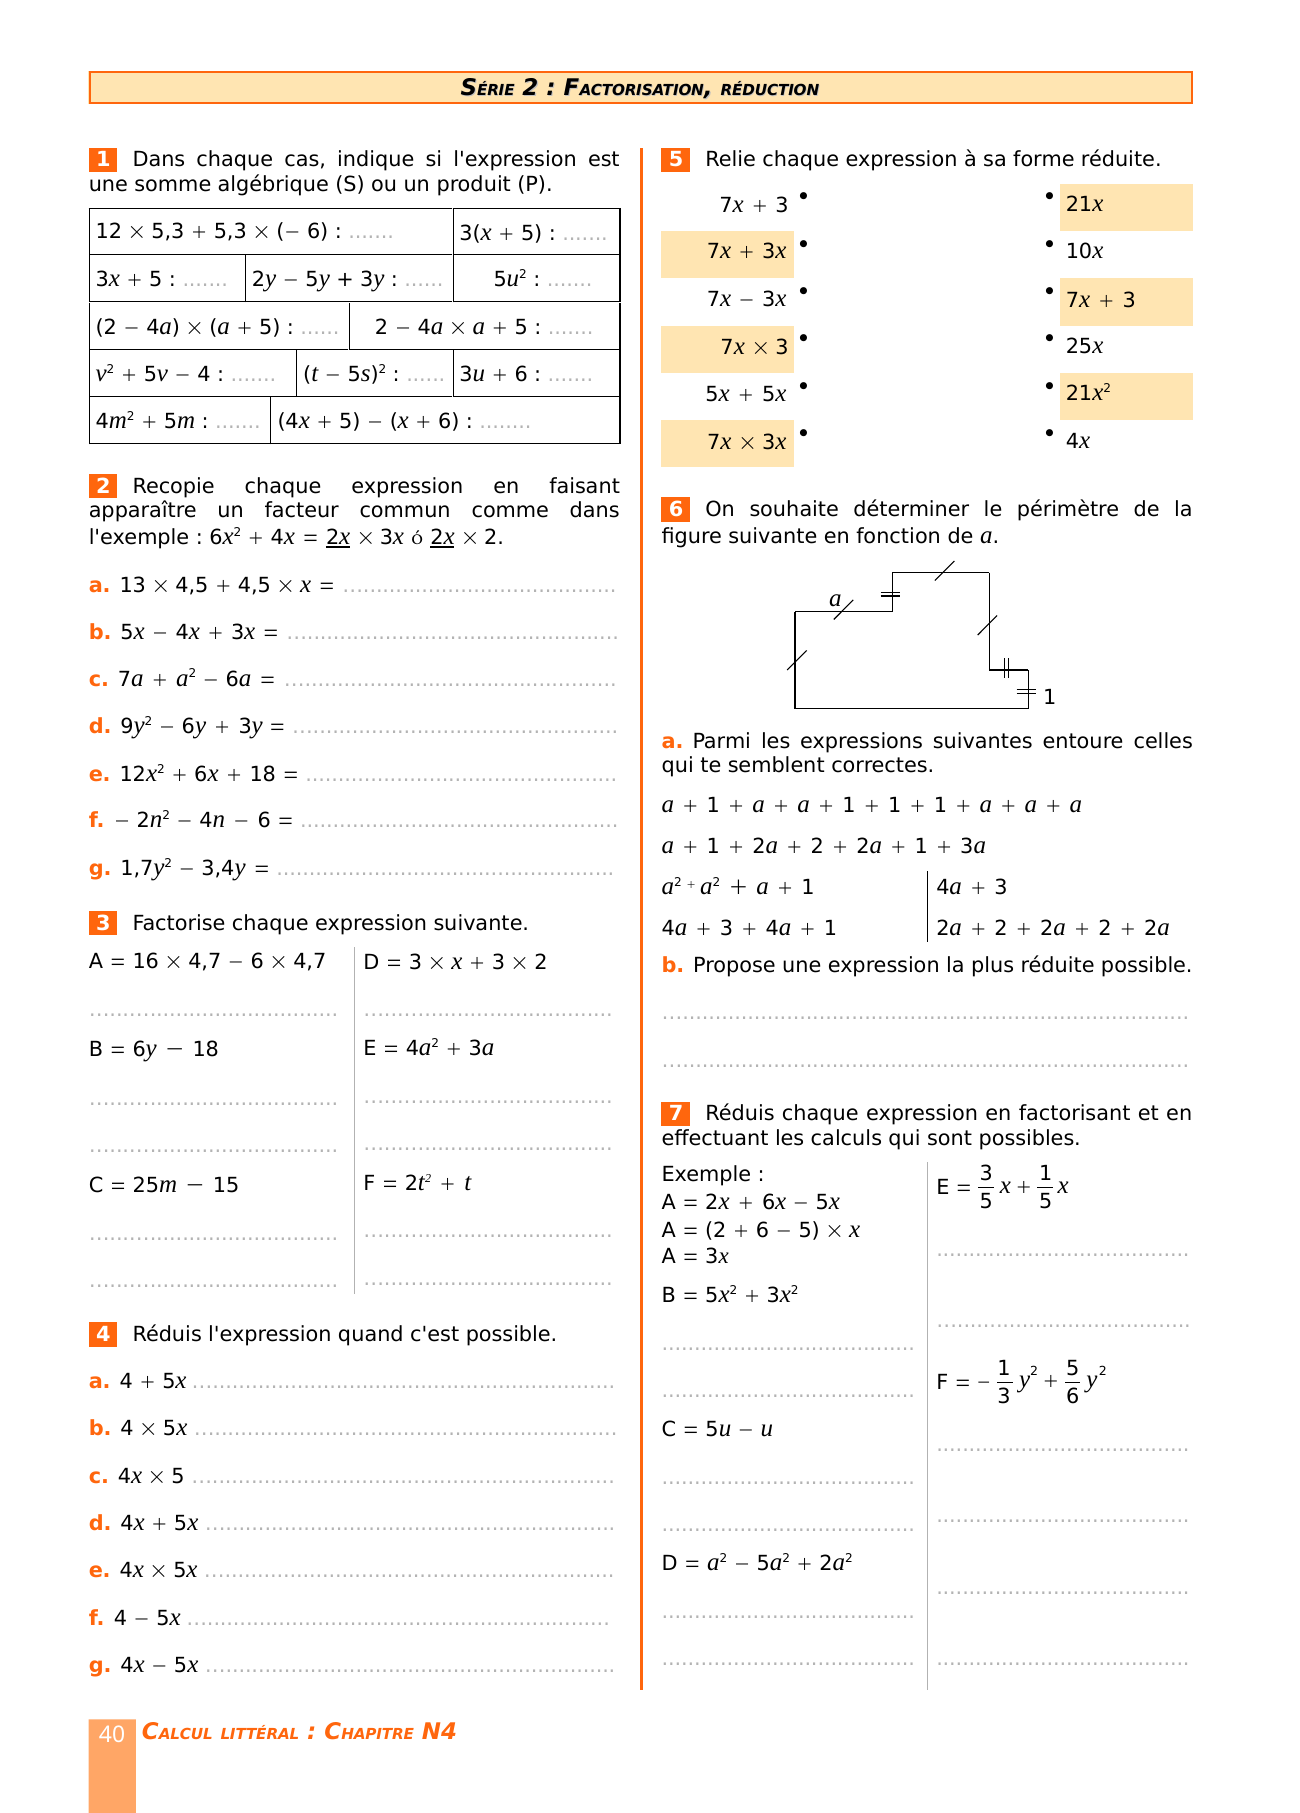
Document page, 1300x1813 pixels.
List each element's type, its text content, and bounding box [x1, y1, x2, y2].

text ....................................... [661, 1576, 918, 1623]
table_header  [794, 184, 927, 231]
text …...…............................. [88, 1198, 345, 1246]
list Réduis l'expression quand c'est possible. [117, 1322, 620, 1347]
table_cell 7x − 3x [661, 278, 794, 326]
text ....................................... [936, 1646, 1193, 1671]
text D = 3 × x  3 × 2 [363, 947, 620, 974]
text ....................................... [661, 1623, 918, 1671]
text ….................................... [936, 1309, 1193, 1333]
text C = 5u − u [661, 1414, 918, 1442]
table_cell (t − 5s)2 : ...... [297, 350, 452, 396]
text ....................................... [936, 1503, 1193, 1528]
text ....................................... [661, 1489, 918, 1537]
list ….............................................................................. [661, 1025, 1193, 1072]
text ....................................... [936, 1432, 1193, 1456]
table_cell (2 − 4a) × (a  5) : ...... [90, 303, 348, 349]
table_cell 7x  3x [661, 231, 794, 278]
list 4a  3  4a  1 [661, 912, 918, 941]
text …...…............................. [88, 1246, 345, 1293]
table_header 12 × 5,3  5,3 × (− 6) : ....... [90, 209, 452, 254]
table_header 21x [1060, 184, 1193, 231]
list 4x × 5x …............................................................ [88, 1536, 620, 1583]
table_cell 7x × 3x [661, 420, 794, 467]
table_cell 5x  5x [661, 373, 794, 420]
text ....................................... [936, 1237, 1193, 1261]
table_cell  [927, 420, 1060, 467]
list ….............................................................................. [661, 977, 1193, 1025]
list Relie chaque expression à sa forme réduite. [690, 148, 1193, 172]
table_cell 7x  3 [1060, 278, 1193, 326]
text A = 2x  6x − 5x [661, 1186, 918, 1215]
text …...…............................. [88, 1063, 345, 1110]
list 2a  2  2a  2  2a [936, 912, 1193, 941]
list 4 × 5x ….............................................................. [88, 1394, 620, 1441]
text …...…............................. [88, 1110, 345, 1157]
table_header 3(x  5) : ....... [454, 209, 619, 254]
list Factorise chaque expression suivante. [117, 911, 620, 935]
list 12x2  6x  18 = ................................................ [88, 739, 620, 787]
table_cell 10x [1060, 231, 1193, 278]
list Dans chaque cas, indique si l'expression est une somme algébrique (S) ou un produit (P). [88, 148, 620, 196]
text E = [936, 1162, 1193, 1213]
table_header 7x  3 [661, 184, 794, 231]
list 9y2 − 6y  3y = …............................................... [88, 692, 620, 739]
list a  1  2a  2  2a  1  3a [661, 830, 1193, 859]
table_cell  [794, 231, 927, 278]
table_cell 2y − 5y + 3y : ...... [246, 255, 452, 301]
text ....................................... [661, 1308, 918, 1355]
text B = 5x2  3x2 [661, 1280, 918, 1308]
text ....................................... [936, 1575, 1193, 1599]
list Recopie chaque expression en faisant apparaître un facteur commun comme dans l'exemple : 6x2  4x = 2x × 3x  2x × 2. [88, 474, 620, 550]
text ....................................... [661, 1442, 918, 1489]
text Exemple : [661, 1162, 918, 1186]
list On souhaite déterminer le périmètre de la figure suivante en fonction de a. [661, 497, 1193, 549]
table_cell  [927, 231, 1060, 278]
text …...…............................. [363, 974, 620, 1022]
list Réduis chaque expression en factorisant et en effectuant les calculs qui sont possibles. [661, 1102, 1193, 1150]
text B = 6y − 18 [88, 1033, 345, 1063]
list 4x  5x …............................................................ [88, 1488, 620, 1536]
text C = 25m − 15 [88, 1169, 345, 1198]
table_cell  [794, 420, 927, 467]
list 1,7y2 − 3,4y = .................................................... [88, 834, 620, 881]
text A = (2  6 − 5) × x [661, 1215, 918, 1243]
text …...…............................. [363, 1061, 620, 1108]
text …...…............................. [363, 1243, 620, 1290]
text A = 3x [661, 1243, 918, 1269]
table_cell 7x × 3 [661, 326, 794, 373]
table_cell  [794, 373, 927, 420]
list 4x − 5x …............................................................ [88, 1630, 620, 1678]
table_cell 4m2  5m : ....... [90, 397, 270, 443]
list 4  5x ….............................................................. [88, 1347, 620, 1394]
table_cell 5u2 : ....... [454, 255, 619, 301]
list a2  a2  a  1 [661, 871, 918, 900]
list 5x − 4x  3x = …................................................ [88, 597, 620, 645]
text E = 4a2  3a [363, 1033, 620, 1061]
text …...…............................. [363, 1195, 620, 1243]
list 13 × 4,5  4,5 × x = …....................................... [88, 550, 620, 597]
text D = a2 − 5a2  2a2 [661, 1548, 918, 1576]
table_header  [927, 184, 1060, 231]
text …...…............................. [88, 974, 345, 1022]
list 4 − 5x ….............................................................. [88, 1583, 620, 1630]
table_cell 4x [1060, 420, 1193, 467]
list 4x × 5 ….............................................................. [88, 1441, 620, 1488]
list 4a  3 [936, 871, 1193, 900]
list Propose une expression la plus réduite possible. [661, 953, 1193, 977]
text F = [936, 1357, 1193, 1408]
table_cell  [927, 373, 1060, 420]
list − 2n2 − 4n − 6 = ................................................. [88, 787, 620, 834]
table_cell 2 − 4a × a  5 : ....... [350, 303, 619, 349]
text …...…............................. [363, 1108, 620, 1156]
list 7a  a2 − 6a = …................................................ [88, 645, 620, 692]
table_cell  [794, 278, 927, 326]
table_cell 25x [1060, 326, 1193, 373]
text A = 16 × 4,7 − 6 × 4,7 [88, 947, 345, 974]
table_cell 3u  6 : ....... [454, 350, 619, 396]
table_cell (4x  5) − (x  6) : ........ [271, 397, 619, 443]
table_cell  [794, 326, 927, 373]
text ....................................... [661, 1355, 918, 1403]
list a  1  a  a  1  1  1  a  a  a [661, 789, 1193, 818]
table_cell  [927, 278, 1060, 326]
text F = 2t2  t [363, 1168, 620, 1195]
table_cell v2  5v − 4 : ....... [90, 350, 296, 396]
table_cell 21x2 [1060, 373, 1193, 420]
table_cell 3x  5 : ....... [90, 255, 245, 301]
table_cell  [927, 326, 1060, 373]
list Parmi les expressions suivantes entoure celles qui te semblent correctes. [661, 729, 1193, 777]
